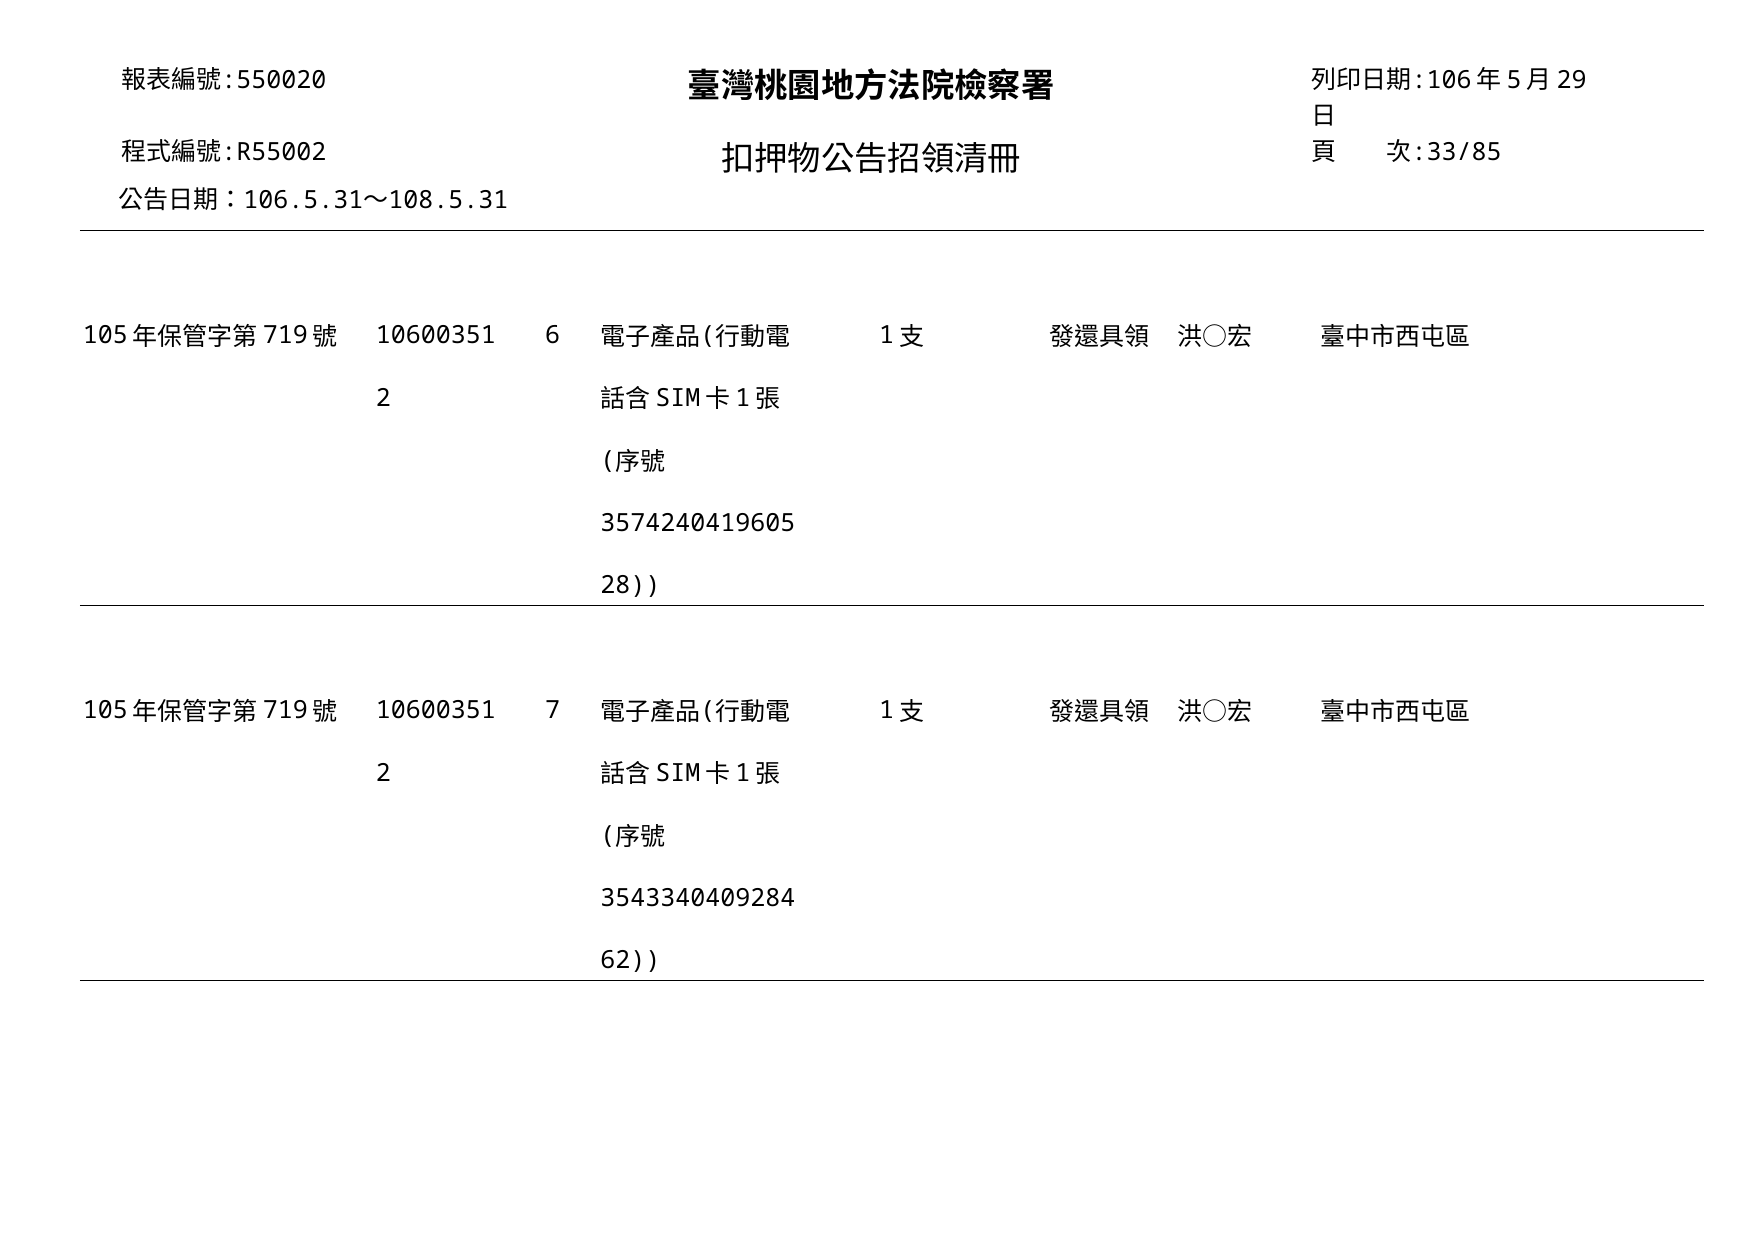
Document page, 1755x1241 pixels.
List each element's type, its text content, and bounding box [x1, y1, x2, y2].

table_cell 106003512 [373, 606, 507, 980]
table_cell 7 [507, 606, 597, 980]
table_cell 1支 [808, 606, 927, 980]
table_cell 洪○宏 [1175, 231, 1317, 605]
table_cell 發還具領 [1046, 606, 1175, 980]
table_cell 電子產品(行動電話含SIM卡1張(序號357424041960528)) [597, 231, 807, 605]
table_cell [927, 231, 1046, 605]
table_cell 臺中市西屯區 [1317, 231, 1575, 605]
table_cell 電子產品(行動電話含SIM卡1張(序號354334040928462)) [597, 606, 807, 980]
table_cell 洪○宏 [1175, 606, 1317, 980]
table_cell 臺中市西屯區 [1317, 606, 1575, 980]
table_cell [927, 606, 1046, 980]
table_cell 105年保管字第719號 [80, 231, 373, 605]
table_cell [1575, 231, 1704, 605]
table_cell 1支 [808, 231, 927, 605]
table_cell [1575, 606, 1704, 980]
table_cell 發還具領 [1046, 231, 1175, 605]
table_cell 105年保管字第719號 [80, 606, 373, 980]
table_cell 106003512 [373, 231, 507, 605]
table_cell 6 [507, 231, 597, 605]
